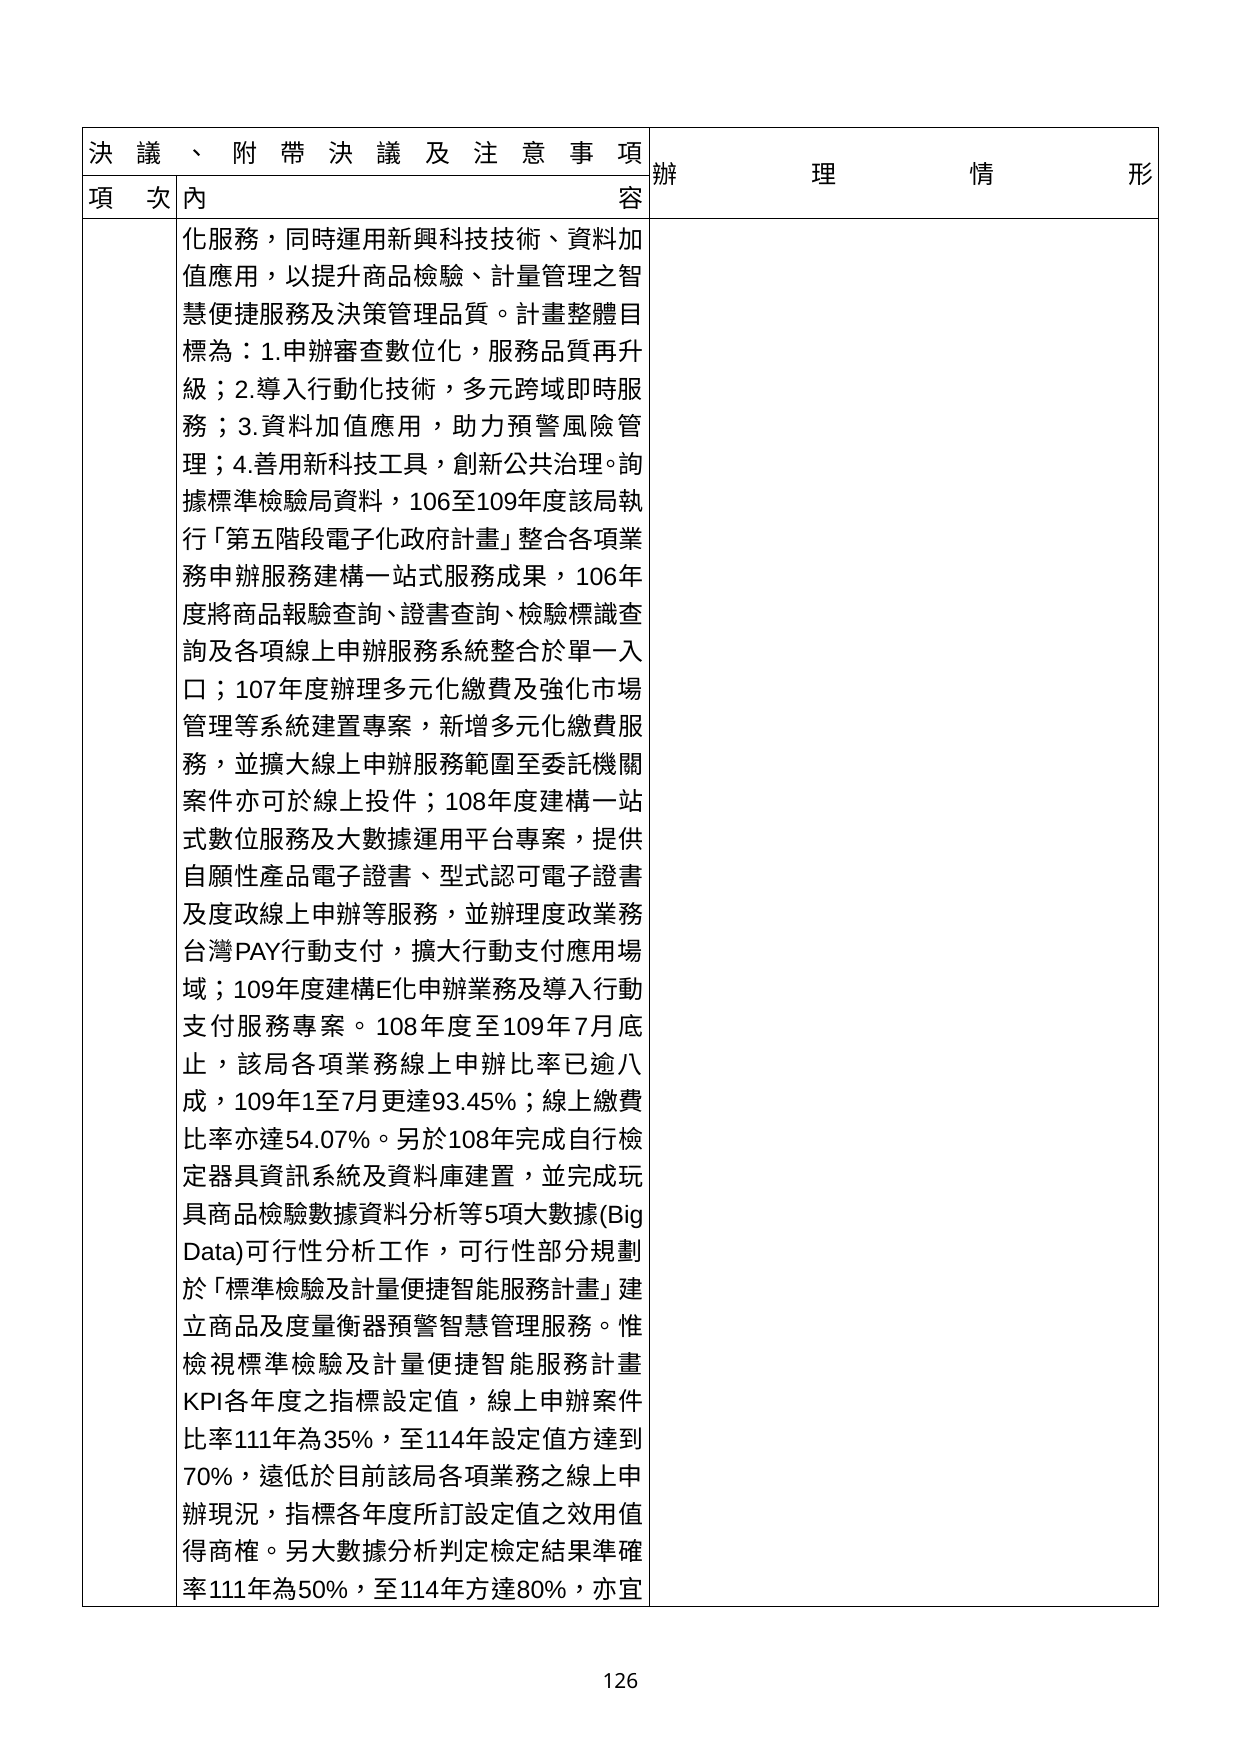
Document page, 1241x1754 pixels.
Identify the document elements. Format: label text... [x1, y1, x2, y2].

table_cell 項次 [83, 176, 176, 217]
table_header 辦理情形 [650, 128, 1158, 217]
table_cell [83, 219, 176, 1606]
table_cell 化服務，同時運用新興科技技術、資料加值應用，以提升商品檢驗、計量管理之智慧便捷服務及決策管理品質。計畫整體目標為：1.申辦審查數位化，服務品質再升級；2.導入行動化技術，多元跨域即時服務；3.資料加值應用，助力預警風險管理；4.善用新科技工具，創新公共治理。詢據標準檢驗局資料，106至109年度該局執行「第五階段電子化政府計畫」整合各項業務申辦服務建構一站式服務成果，106年度將商品報驗查詢、證書查詢、檢驗標識查詢及各項線上申辦服務系統整合於單一入口；107年度辦理多元化繳費及強化市場管理等系統建置專案，新增多元化繳費服務，並擴大線上申辦服務範圍至委託機關案件亦可於線上投件；108年度建構一站式數位服務及大數據運用平台專案，提供自願性產品電子證書、型式認可電子證書及度政線上申辦等服務，並辦理度政業務台灣PAY行動支付，擴大行動支付應用場域；109年度建構E化申辦業務及導入行動支付服務專案。108年度至109年7月底止，該局各項業務線上申辦比率已逾八成，109年1至7月更達93.45%；線上繳費比率亦達54.07%。另於108年完成自行檢定器具資訊系統及資料庫建置，並完成玩具商品檢驗數據資料分析等5項大數據(Big Data)可行性分析工作，可行性部分規劃於「標準檢驗及計量便捷智能服務計畫」建立商品及度量衡器預警智慧管理服務。惟檢視標準檢驗及計量便捷智能服務計畫KPI各年度之指標設定值，線上申辦案件比率111年為35%，至114年設定值方達到70%，遠低於目前該局各項業務之線上申辦現況，指標各年度所訂設定值之效用值得商榷。另大數據分析判定檢定結果準確率111年為50%，至114年方達80%，亦宜 [177, 219, 649, 1606]
table_header 決議、附帶決議及注意事項 [83, 128, 649, 175]
table_cell 內容 [177, 176, 649, 217]
table_cell [650, 219, 1158, 1606]
